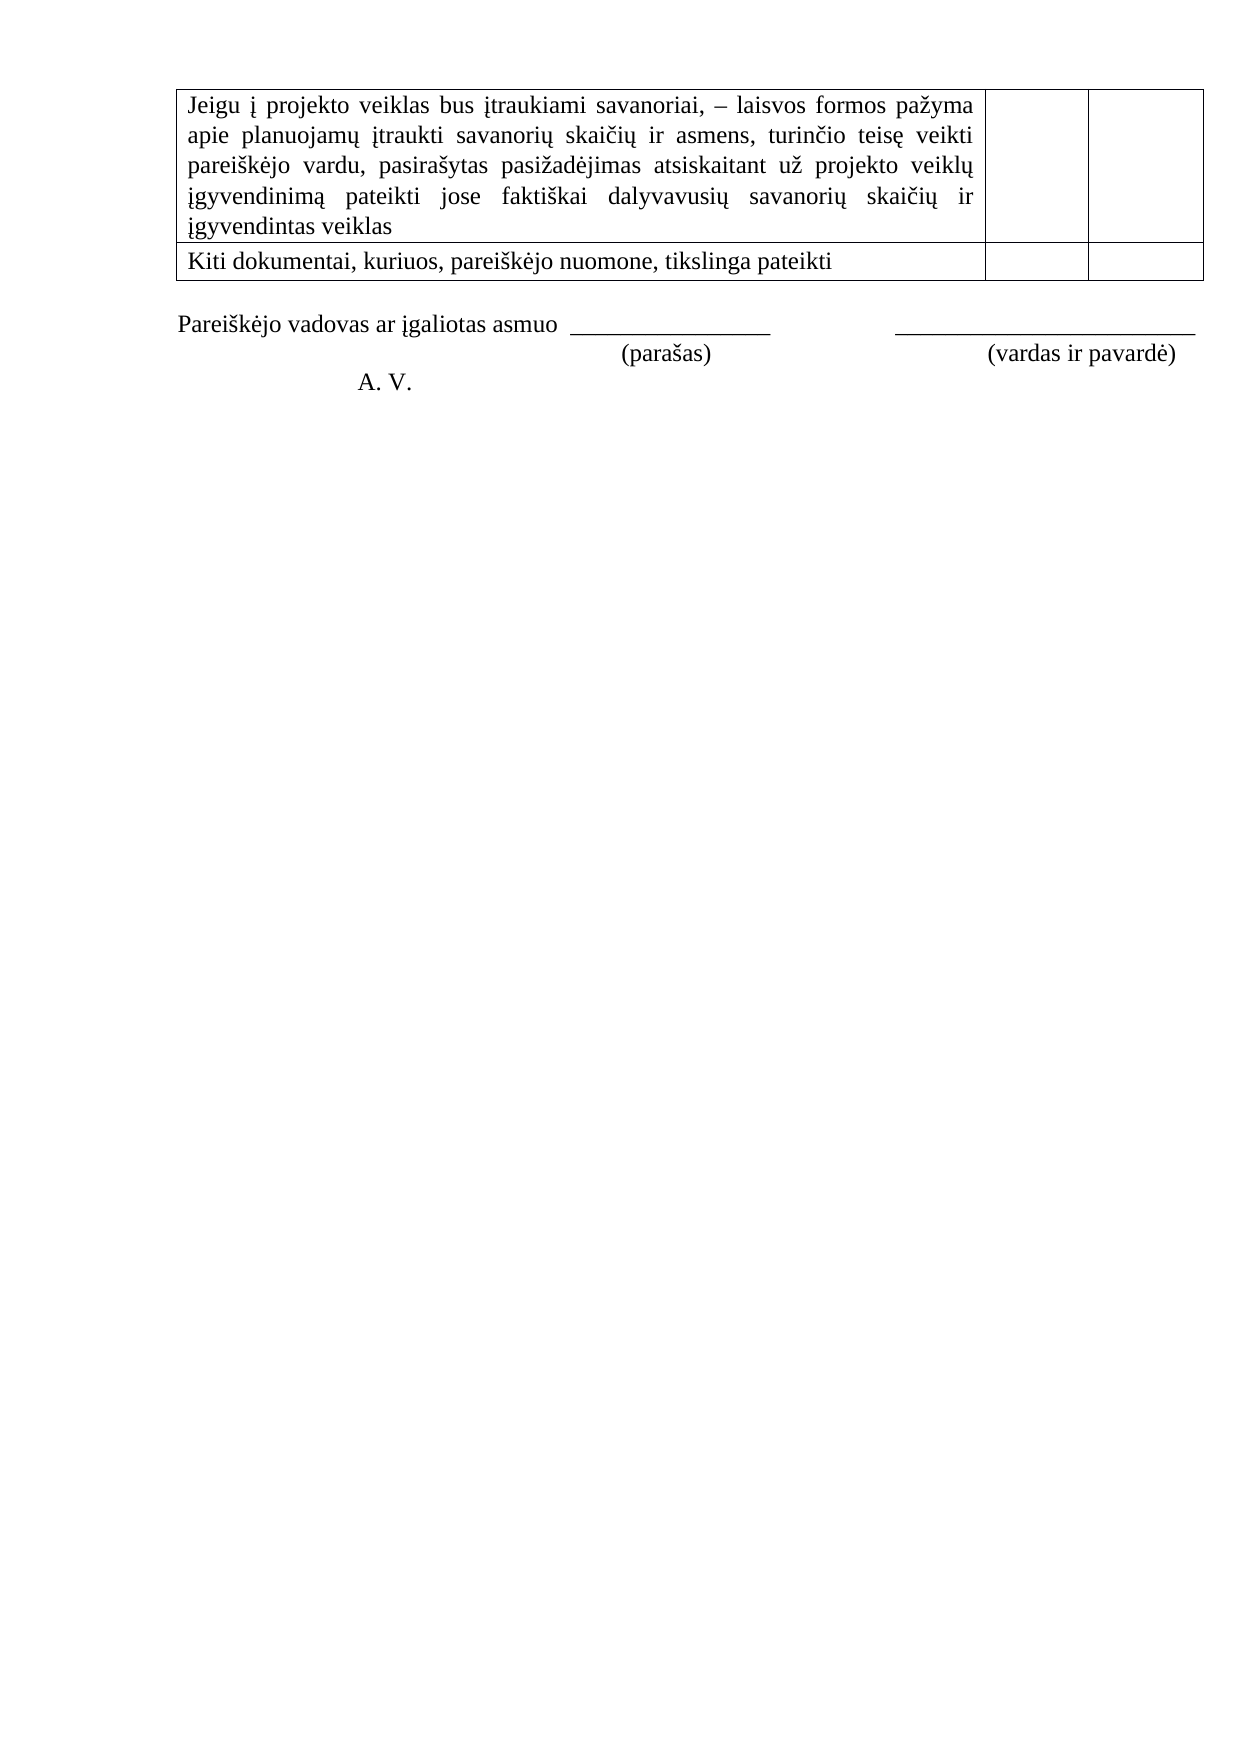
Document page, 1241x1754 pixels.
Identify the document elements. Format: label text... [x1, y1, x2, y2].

table_cell Jeigu į projekto veiklas bus įtraukiami savanoriai, – laisvos formos pažyma apie planuojamų įtraukti savanorių skaičių ir asmens, turinčio teisę veikti pareiškėjo vardu, pasirašytas pasižadėjimas atsiskaitant už projekto veiklų įgyvendinimą pateikti jose faktiškai dalyvavusių savanorių skaičių ir įgyvendintas veiklas [177, 90, 985, 242]
table_cell [986, 90, 1088, 242]
text A. V. [312, 367, 1240, 396]
table_cell [1089, 243, 1203, 279]
text (parašas) (vardas ir pavardė) [447, 338, 1240, 367]
table_cell [986, 243, 1088, 279]
table_cell Kiti dokumentai, kuriuos, pareiškėjo nuomone, tikslinga pateikti [177, 243, 985, 279]
table_cell [1089, 90, 1203, 242]
text Pareiškėjo vadovas ar įgaliotas asmuo ________________ ________________________ [177, 309, 1240, 338]
